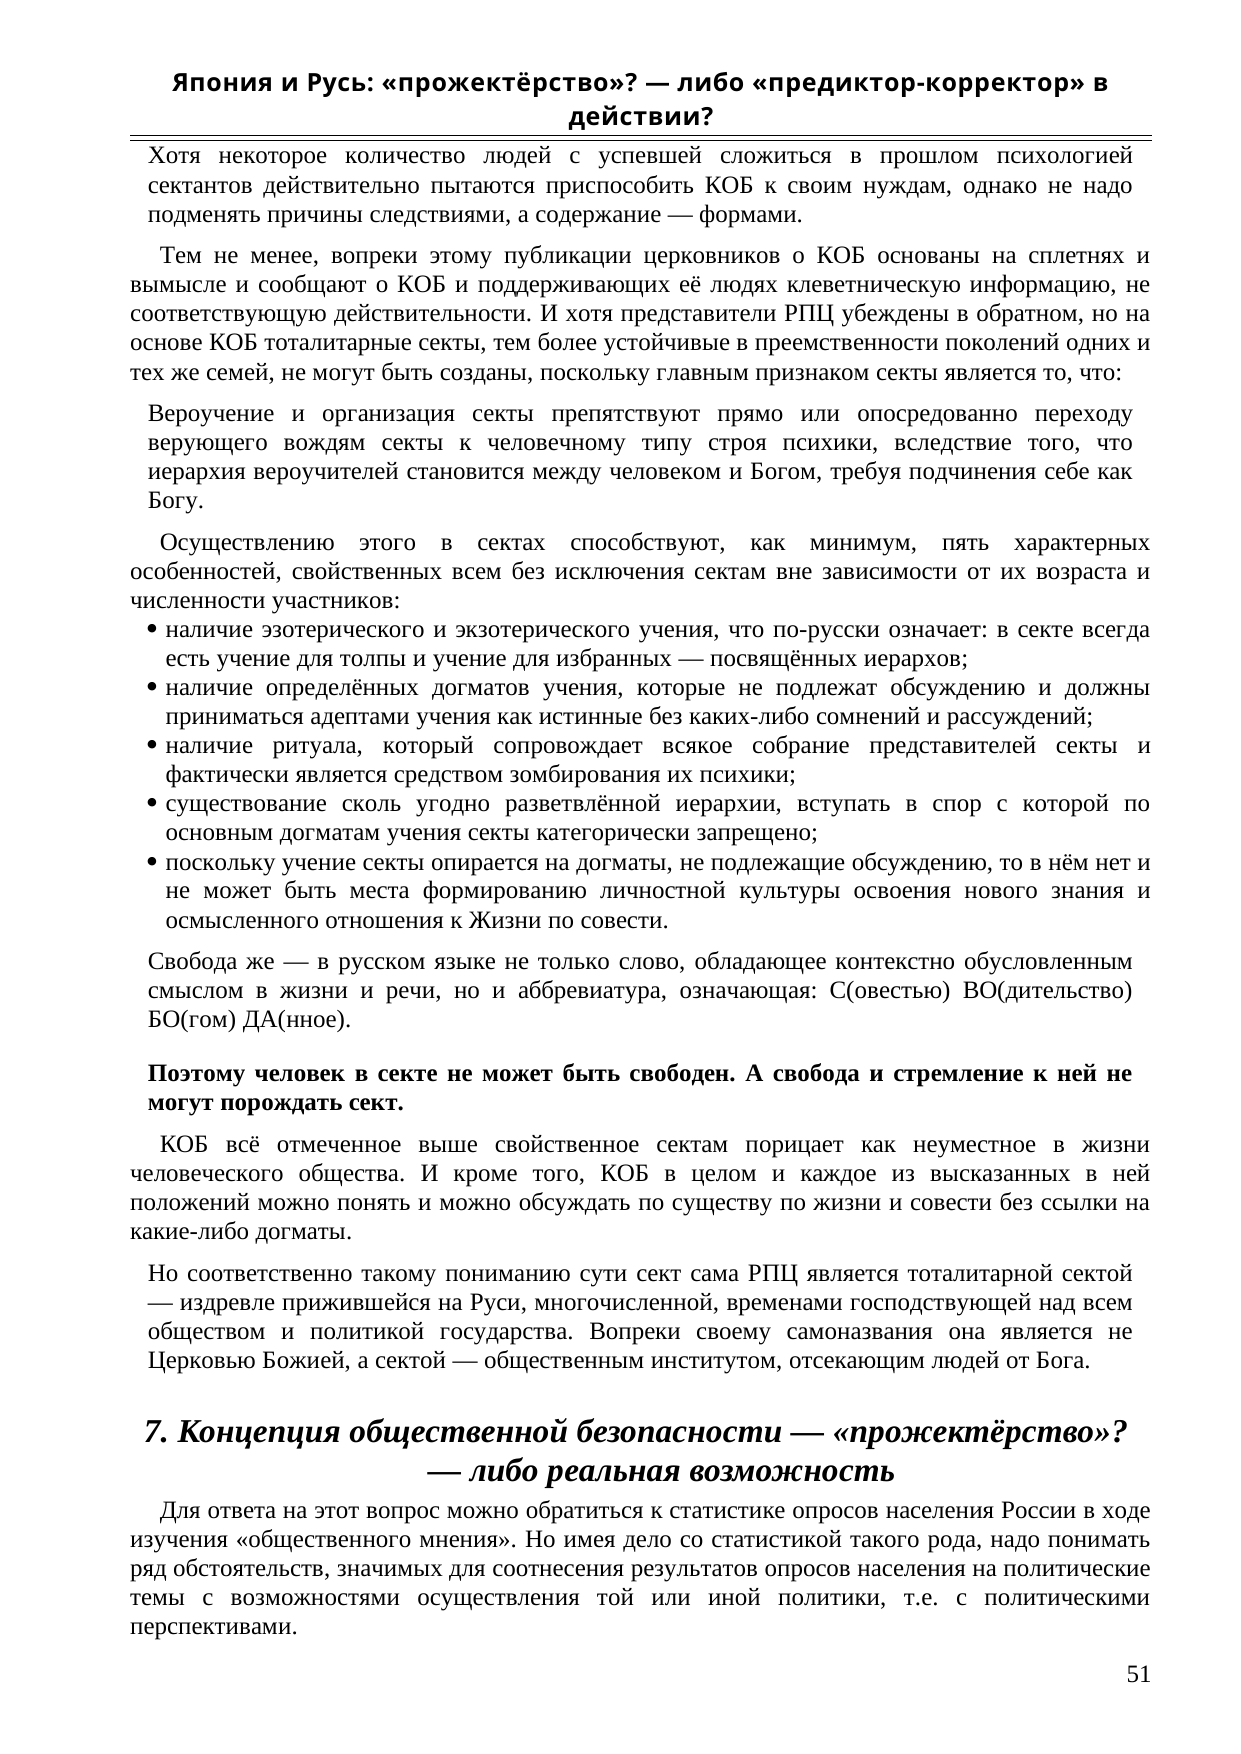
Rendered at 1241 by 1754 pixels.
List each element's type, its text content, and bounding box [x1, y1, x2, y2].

text Поэтому человек в секте не может быть свободен. А свобода и стремление к ней не могут порождать сект. [148, 1058, 1134, 1116]
text Для ответа на этот вопрос можно обратиться к статистике опросов населения России в ходе изучения «общественного мнения». Но имея дело со статистикой такого рода, надо понимать ряд обстоятельств, значимых для соотнесения результатов опросов населения на политические темы с возможностями осуществления той или иной политики, т.е. с политическими перспективами. [130, 1494, 1152, 1640]
text Тем не менее, вопреки этому публикации церковников о КОБ основаны на сплетнях и вымысле и сообщают о КОБ и поддерживающих её людях клеветническую информацию, не соответствующую действительности. И хотя представители РПЦ убеждены в обратном, но на основе КОБ тоталитарные секты, тем более устойчивые в преемственности поколений одних и тех же семей, не могут быть созданы, поскольку главным признаком секты является то, что: [130, 240, 1152, 385]
text КОБ всё отмеченное выше свойственное сектам порицает как неуместное в жизни человеческого общества. И кроме того, КОБ в целом и каждое из высказанных в ней положений можно понять и можно обсуждать по существу по жизни и совести без ссылки на какие-либо догматы. [130, 1129, 1152, 1245]
list наличие определённых догматов учения, которые не подлежат обсуждению и должны приниматься адептами учения как истинные без каких-либо сомнений и рассуждений; [148, 672, 1152, 730]
text Осуществлению этого в сектах способствуют, как минимум, пять характерных особенностей, свойственных всем без исключения сектам вне зависимости от их возраста и численности участников: [130, 527, 1152, 614]
text Хотя некоторое количество людей с успевшей сложиться в прошлом психологией сектантов действительно пытаются приспособить КОБ к своим нуждам, однако не надо подменять причины следствиями, а содержание — формами. [148, 141, 1134, 228]
list существование сколь угодно разветвлённой иерархии, вступать в спор с которой по основным догматам учения секты категорически запрещено; [148, 788, 1152, 846]
text Но соответственно такому пониманию сути сект сама РПЦ является тоталитарной сектой — издревле прижившейся на Руси, многочисленной, временами господствующей над всем обществом и политикой государства. Вопреки своему самоназвания она является не Церковью Божией, а сектой — общественным институтом, отсекающим людей от Бога. [148, 1258, 1134, 1374]
list наличие ритуала, который сопровождает всякое собрание представителей секты и фактически является средством зомбирования их психики; [148, 730, 1152, 788]
list поскольку учение секты опирается на догматы, не подлежащие обсуждению, то в нём нет и не может быть места формированию личностной культуры освоения нового знания и осмысленного отношения к Жизни по совести. [148, 846, 1152, 933]
text Вероучение и организация секты препятствуют прямо или опосредованно переходу верующего вождям секты к человечному типу строя психики, вследствие того, что иерархия вероучителей становится между человеком и Богом, требуя подчинения себе как Богу. [148, 398, 1134, 514]
list наличие эзотерического и экзотерического учения, что по-русски означает: в секте всегда есть учение для толпы и учение для избранных — посвящённых иерархов; [148, 614, 1152, 672]
subtitle 7. Концепция общественной безопасности — «прожектёрство»? — либо реальная возможность [130, 1411, 1152, 1488]
text Свобода же — в русском языке не только слово, обладающее контекстно обусловленным смыслом в жизни и речи, но и аббревиатура, означающая: С(овестью) ВО(дительство) БО(гом) ДА(нное). [148, 946, 1134, 1033]
